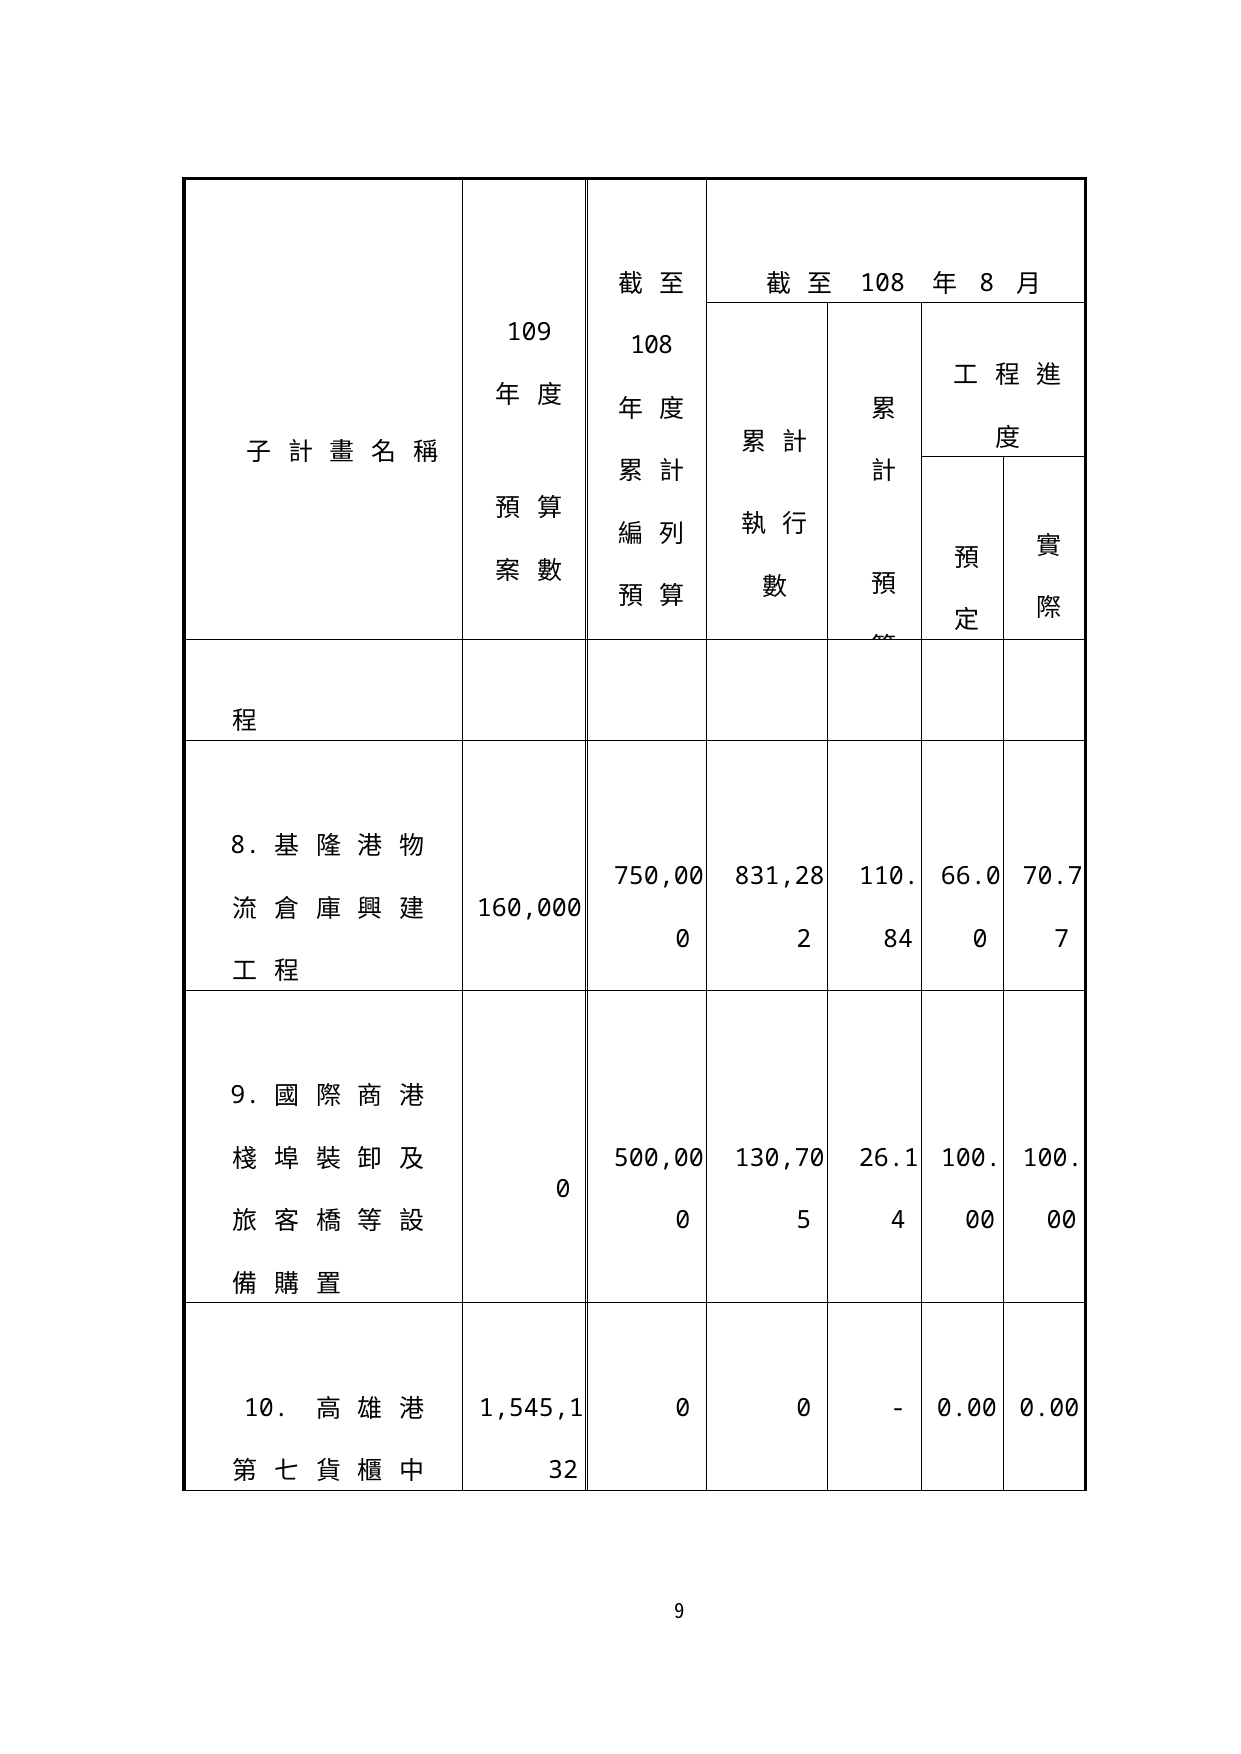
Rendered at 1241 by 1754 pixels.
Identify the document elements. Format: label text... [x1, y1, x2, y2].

table_cell 500,000 [588, 991, 706, 1302]
table_cell 0.00 [922, 1303, 1003, 1490]
table_cell 0 [588, 1303, 706, 1490]
table_cell [463, 640, 585, 740]
table_cell 66.00 [922, 741, 1003, 990]
table_cell 100.00 [1004, 991, 1084, 1302]
table_cell 130,705 [707, 991, 827, 1302]
table_cell 0.00 [1004, 1303, 1084, 1490]
table_cell 160,000 [463, 741, 585, 990]
table_cell 831,282 [707, 741, 827, 990]
table_cell 750,000 [588, 741, 706, 990]
table_cell 9.國際商港棧埠裝卸及旅客橋等設備購置 [186, 991, 462, 1302]
table_cell 累計 預算 執行率 [828, 303, 921, 638]
table_cell 64.58 [828, 640, 921, 740]
table_cell 110.84 [828, 741, 921, 990]
table_cell 8.基隆港物流倉庫興建工程 [186, 741, 462, 990]
table_cell 70.77 [1004, 741, 1084, 990]
table_cell 實際 [1004, 457, 1084, 638]
table_cell [1004, 640, 1084, 740]
table_cell 1,545,132 [463, 1303, 585, 1490]
table_cell 0 [707, 1303, 827, 1490]
table_cell 10.高雄港第七貨櫃中 [186, 1303, 462, 1490]
table_cell 預定 [922, 457, 1003, 638]
table_header 109年度 預算案數 [463, 180, 585, 638]
table_cell - [828, 1303, 921, 1490]
table_cell 26.14 [828, 991, 921, 1302]
table_cell 工程進度 [922, 303, 1084, 456]
table_header 截至108年8月 [707, 180, 1084, 302]
table_cell 100.00 [922, 991, 1003, 1302]
table_cell [922, 640, 1003, 740]
table_cell 程 [186, 640, 462, 740]
table_cell [707, 640, 827, 740]
table_cell 470,000 [588, 640, 706, 740]
table_header 子計畫名稱 [186, 180, 462, 638]
table_header 截至108年度累計編列預算數 [588, 180, 706, 638]
table_cell 0 [463, 991, 585, 1302]
table_cell 累計 執行數 [707, 303, 827, 638]
